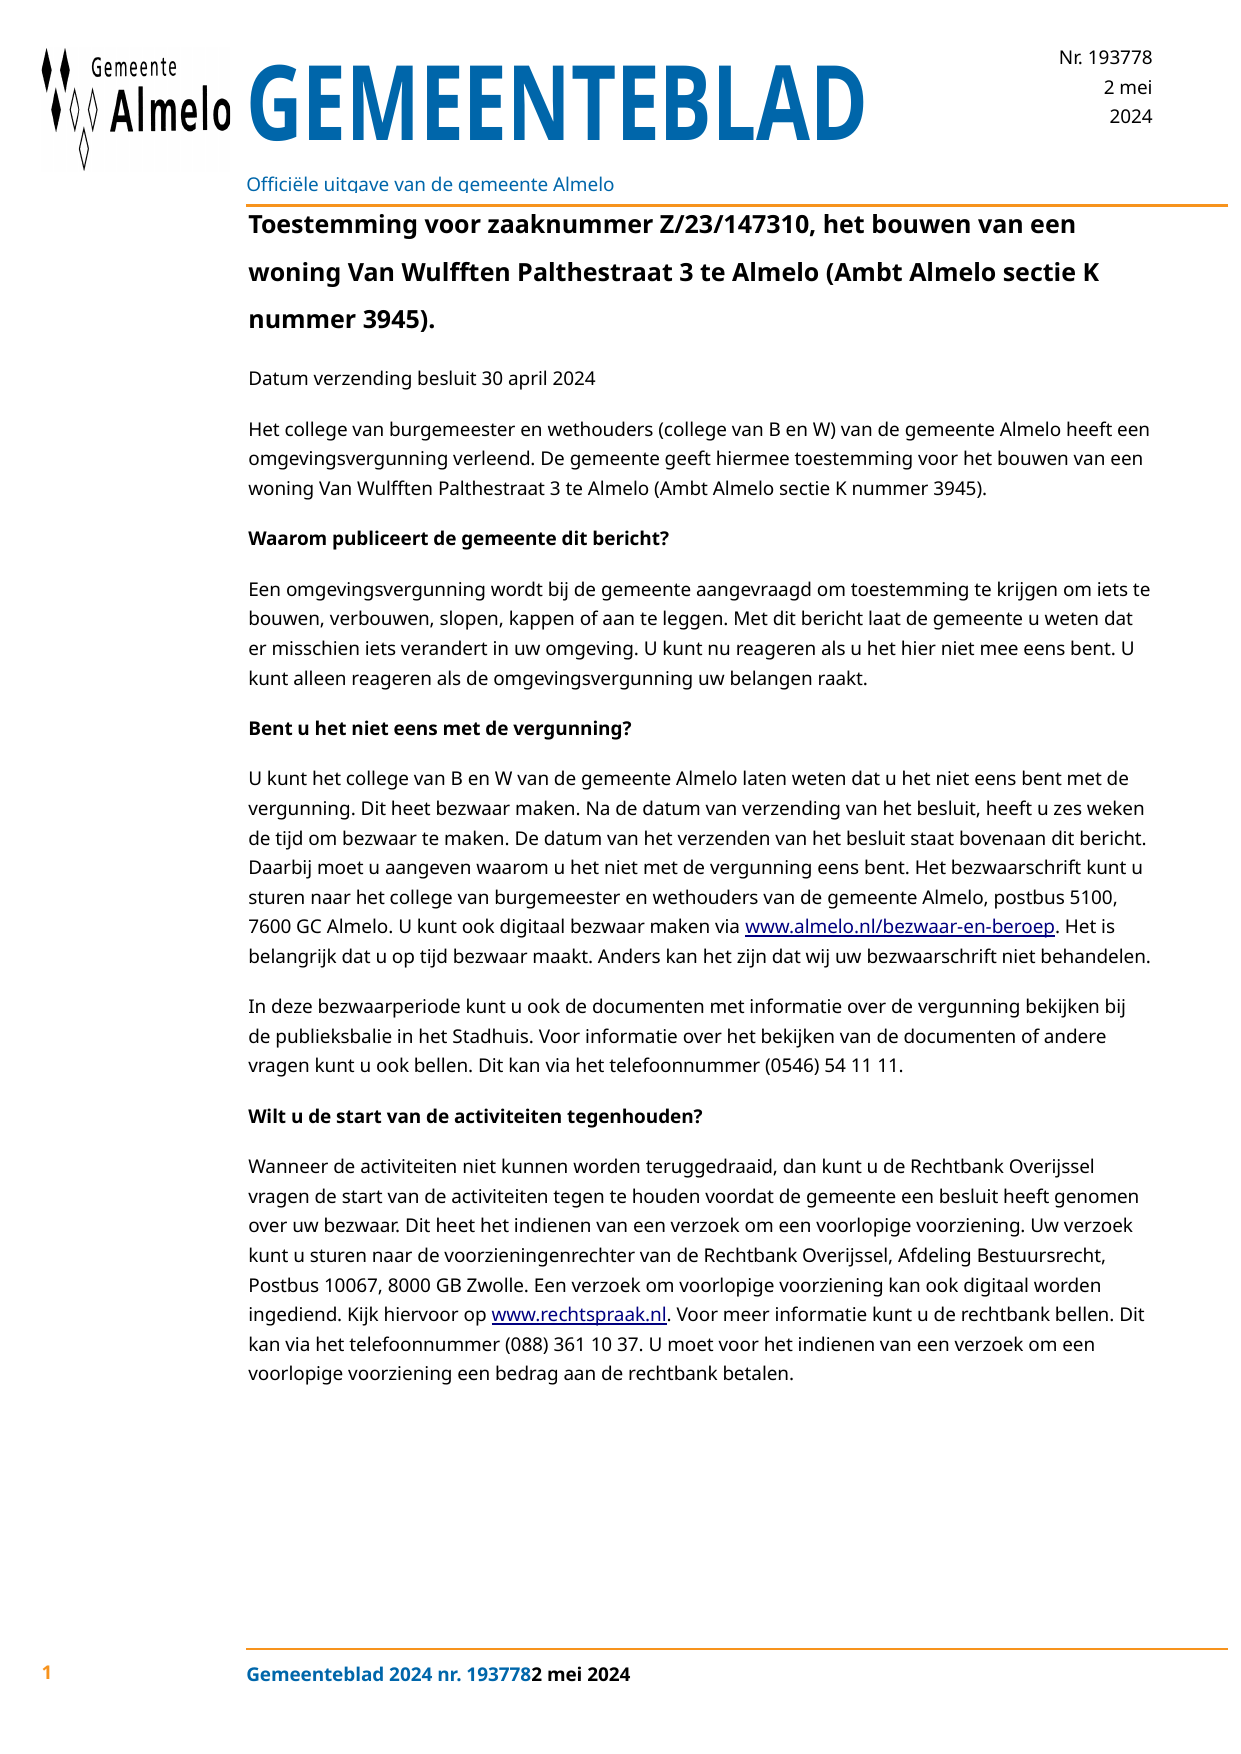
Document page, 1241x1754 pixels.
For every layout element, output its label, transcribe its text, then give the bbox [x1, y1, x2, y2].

text Toestemming voor zaaknummer Z/23/147310, het bouwen van een woning Van Wulfften Palthestraat 3 te Almelo (Ambt Almelo sectie K nummer 3945). [248, 207, 1152, 336]
picture [41, 47, 231, 172]
text U kunt het college van B en W van de gemeente Almelo laten weten dat u het niet eens bent met de vergunning. Dit heet bezwaar maken. Na de datum van verzending van het besluit, heeft u zes weken de tijd om bezwaar te maken. De datum van het verzenden van het besluit staat bovenaan dit bericht. Daarbij moet u aangeven waarom u het niet met de vergunning eens bent. Het bezwaarschrift kunt u sturen naar het college van burgemeester en wethouders van de gemeente Almelo, postbus 5100, 7600 GC Almelo. U kunt ook digitaal bezwaar maken via www.almelo.nl/bezwaar-en-beroep. Het is belangrijk dat u op tijd bezwaar maakt. Anders kan het zijn dat wij uw bezwaarschrift niet behandelen. [248, 766, 1152, 969]
text Wilt u de start van de activiteiten tegenhouden? [248, 1103, 1152, 1129]
text Bent u het niet eens met de vergunning? [248, 715, 1152, 741]
text Waarom publiceert de gemeente dit bericht? [248, 526, 1152, 551]
text Een omgevingsvergunning wordt bij de gemeente aangevraagd om toestemming te krijgen om iets te bouwen, verbouwen, slopen, kappen of aan te leggen. Met dit bericht laat de gemeente u weten dat er misschien iets verandert in uw omgeving. U kunt nu reageren als u het hier niet mee eens bent. U kunt alleen reageren als de omgevingsvergunning uw belangen raakt. [248, 576, 1152, 690]
text Wanneer de activiteiten niet kunnen worden teruggedraaid, dan kunt u de Rechtbank Overijssel vragen de start van de activiteiten tegen te houden voordat de gemeente een besluit heeft genomen over uw bezwaar. Dit heet het indienen van een verzoek om een voorlopige voorziening. Uw verzoek kunt u sturen naar de voorzieningenrechter van de Rechtbank Overijssel, Afdeling Bestuursrecht, Postbus 10067, 8000 GB Zwolle. Een verzoek om voorlopige voorziening kan ook digitaal worden ingediend. Kijk hiervoor op www.rechtspraak.nl. Voor meer informatie kunt u de rechtbank bellen. Dit kan via het telefoonnummer (088) 361 10 37. U moet voor het indienen van een verzoek om een voorlopige voorziening een bedrag aan de rechtbank betalen. [248, 1153, 1152, 1386]
text In deze bezwaarperiode kunt u ook de documenten met informatie over de vergunning bekijken bij de publieksbalie in het Stadhuis. Voor informatie over het bekijken van de documenten of andere vragen kunt u ook bellen. Dit kan via het telefoonnummer (0546) 54 11 11. [248, 993, 1152, 1078]
text Het college van burgemeester en wethouders (college van B en W) van de gemeente Almelo heeft een omgevingsvergunning verleend. De gemeente geeft hiermee toestemming voor het bouwen van een woning Van Wulfften Palthestraat 3 te Almelo (Ambt Almelo sectie K nummer 3945). [248, 416, 1152, 501]
text Datum verzending besluit 30 april 2024 [248, 366, 1152, 391]
